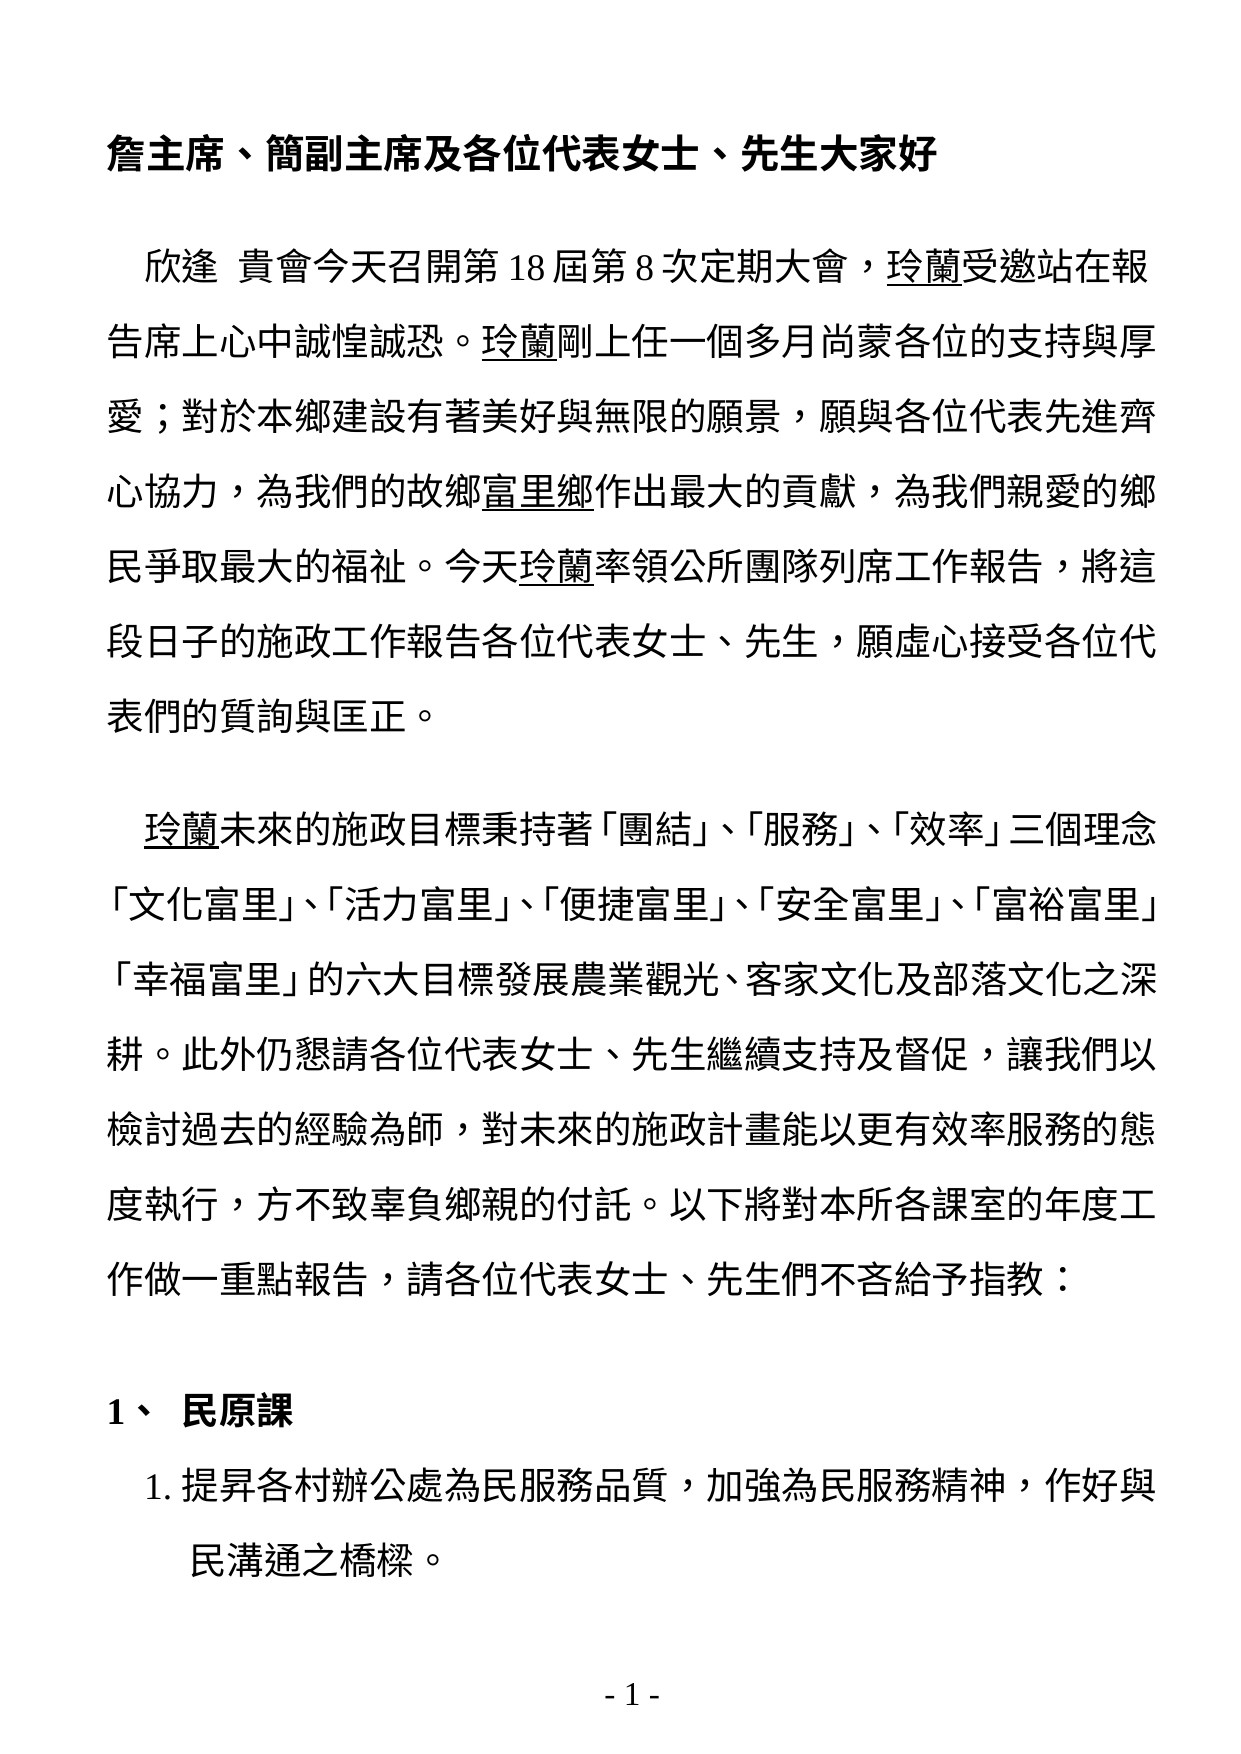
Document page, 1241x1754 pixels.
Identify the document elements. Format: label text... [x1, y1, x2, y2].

text 玲蘭未來的施政目標秉持著「團結」、「服務」、「效率」三個理念，「文化富里」、「活力富里」、「便捷富里」、「安全富里」、「富裕富里」、「幸福富里」的六大目標發展農業觀光、客家文化及部落文化之深耕。此外仍懇請各位代表女士、先生繼續支持及督促，讓我們以檢討過去的經驗為師，對未來的施政計畫能以更有效率服務的態度執行，方不致辜負鄉親的付託。以下將對本所各課室的年度工作做一重點報告，請各位代表女士、先生們不吝給予指教： [106, 789, 1157, 1314]
text 1. 提昇各村辦公處為民服務品質，加強為民服務精神，作好與民溝通之橋樑。 [144, 1445, 1173, 1595]
text 欣逢 貴會今天召開第18屆第8次定期大會，玲蘭受邀站在報告席上心中誠惶誠恐。玲蘭剛上任一個多月尚蒙各位的支持與厚愛；對於本鄉建設有著美好與無限的願景，願與各位代表先進齊心協力，為我們的故鄉富里鄉作出最大的貢獻，為我們親愛的鄉民爭取最大的福祉。今天玲蘭率領公所團隊列席工作報告，將這段日子的施政工作報告各位代表女士、先生，願虛心接受各位代表們的質詢與匡正。 [106, 227, 1157, 752]
list 民原課 [106, 1370, 1157, 1445]
text 詹主席、簡副主席及各位代表女士、先生大家好 [106, 114, 1157, 189]
